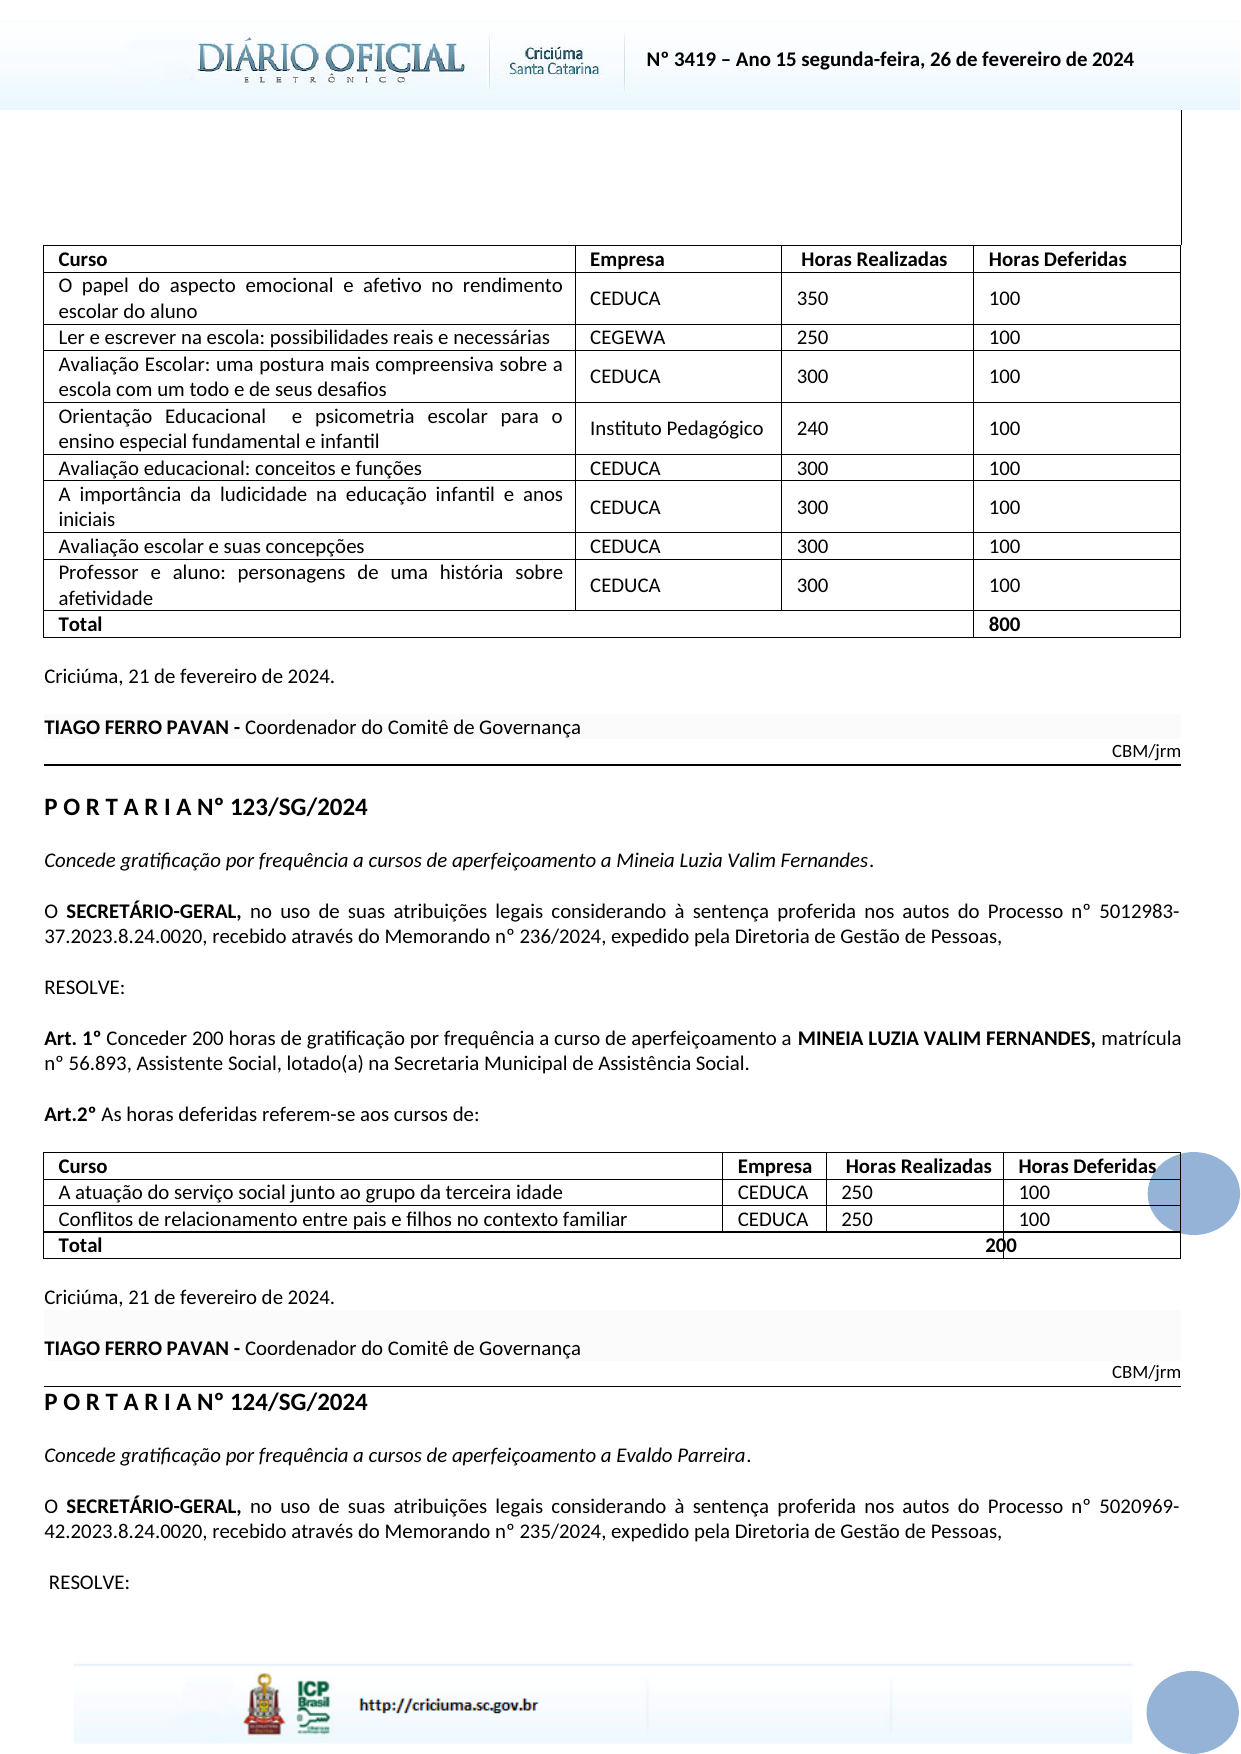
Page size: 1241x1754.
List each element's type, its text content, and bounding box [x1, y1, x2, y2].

table_cell 250 [827, 1180, 1003, 1205]
table_cell 100 [1004, 1180, 1149, 1205]
table_cell 100 [974, 325, 1180, 350]
table_cell O papel do aspecto emocional e afetivo no rendimento escolar do aluno [44, 273, 575, 323]
table_header Horas Realizadas [782, 246, 973, 272]
table_cell 350 [782, 273, 973, 323]
table_cell 250 [782, 325, 973, 350]
table_cell CEDUCA [576, 273, 781, 323]
table_cell Ler e escrever na escola: possibilidades reais e necessárias [44, 325, 575, 350]
table_cell 100 [974, 560, 1180, 610]
table_cell 200 [1004, 1233, 1180, 1258]
table_cell Professor e aluno: personagens de uma história sobre afetividade [44, 560, 575, 610]
table_header Empresa [723, 1153, 826, 1178]
table_cell Avaliação educacional: conceitos e funções [44, 455, 575, 480]
table_header Horas Realizadas [827, 1153, 1003, 1178]
text RESOLVE: [44, 974, 1181, 999]
table_header Empresa [576, 246, 781, 272]
text P O R T A R I A Nº 123/SG/2024 [44, 791, 1181, 822]
table_cell CEDUCA [576, 351, 781, 402]
table_cell Total [44, 1233, 1003, 1258]
text TIAGO FERRO PAVAN - Coordenador do Comitê de Governança [44, 1335, 1181, 1361]
text CBM/jrm [44, 739, 1181, 764]
table_cell A atuação do serviço social junto ao grupo da terceira idade [44, 1180, 722, 1205]
text Art.2º As horas deferidas referem-se aos cursos de: [44, 1101, 1181, 1127]
table_cell Avaliação Escolar: uma postura mais compreensiva sobre a escola com um todo e de seus desafios [44, 351, 575, 402]
table_cell 100 [974, 351, 1180, 402]
text Art. 1º Conceder 200 horas de gratificação por frequência a curso de aperfeiçoamento a MINEIA LUZIA VALIM FERNANDES, matrícula nº 56.893, Assistente Social, lotado(a) na Secretaria Municipal de Assistência Social. [44, 1025, 1181, 1076]
table_header Curso [44, 246, 575, 272]
table_header Horas Deferidas [1004, 1153, 1180, 1178]
table_cell 300 [782, 351, 973, 402]
table_cell CEDUCA [723, 1180, 826, 1205]
text Concede gratificação por frequência a cursos de aperfeiçoamento a Evaldo Parreira. [44, 1442, 1181, 1468]
table_cell Conflitos de relacionamento entre pais e filhos no contexto familiar [44, 1206, 722, 1231]
table_cell 300 [782, 481, 973, 532]
table_cell CEGEWA [576, 325, 781, 350]
table_cell 100 [974, 403, 1180, 454]
text Criciúma, 21 de fevereiro de 2024. [44, 663, 1181, 689]
table_cell 800 [974, 611, 1180, 637]
table_cell 100 [974, 273, 1180, 323]
table_cell CEDUCA [576, 560, 781, 610]
text P O R T A R I A Nº 124/SG/2024 [44, 1387, 1181, 1417]
table_cell CEDUCA [576, 481, 781, 532]
text TIAGO FERRO PAVAN - Coordenador do Comitê de Governança [44, 714, 1181, 739]
table_header Horas Deferidas [974, 246, 1180, 272]
table_cell 300 [782, 455, 973, 480]
text Concede gratificação por frequência a cursos de aperfeiçoamento a Mineia Luzia Valim Fernandes. [44, 847, 1181, 872]
table_cell 300 [782, 560, 973, 610]
table_cell Orientação Educacional e psicometria escolar para o ensino especial fundamental e infantil [44, 403, 575, 454]
text Criciúma, 21 de fevereiro de 2024. [44, 1284, 1181, 1310]
table_cell CEDUCA [576, 455, 781, 480]
table_cell 100 [974, 481, 1180, 532]
table_cell 100 [974, 533, 1180, 558]
table_cell CEDUCA [576, 533, 781, 558]
text O SECRETÁRIO-GERAL, no uso de suas atribuições legais considerando à sentença proferida nos autos do Processo nº 5012983-37.2023.8.24.0020, recebido através do Memorando nº 236/2024, expedido pela Diretoria de Gestão de Pessoas, [44, 898, 1181, 949]
table_cell Instituto Pedagógico [576, 403, 781, 454]
table_cell Total [44, 611, 973, 637]
table_header Curso [44, 1153, 722, 1178]
text O SECRETÁRIO-GERAL, no uso de suas atribuições legais considerando à sentença proferida nos autos do Processo nº 5020969-42.2023.8.24.0020, recebido através do Memorando nº 235/2024, expedido pela Diretoria de Gestão de Pessoas, [44, 1493, 1181, 1544]
table_cell 250 [827, 1206, 1003, 1231]
table_cell A importância da ludicidade na educação infantil e anos iniciais [44, 481, 575, 532]
table_cell 240 [782, 403, 973, 454]
table_cell CEDUCA [723, 1206, 826, 1231]
table_cell 100 [1004, 1206, 1171, 1231]
table_cell 300 [782, 533, 973, 558]
table_cell Avaliação escolar e suas concepções [44, 533, 575, 558]
text RESOLVE: [44, 1569, 1181, 1595]
table_cell 100 [974, 455, 1180, 480]
text CBM/jrm [44, 1361, 1181, 1386]
